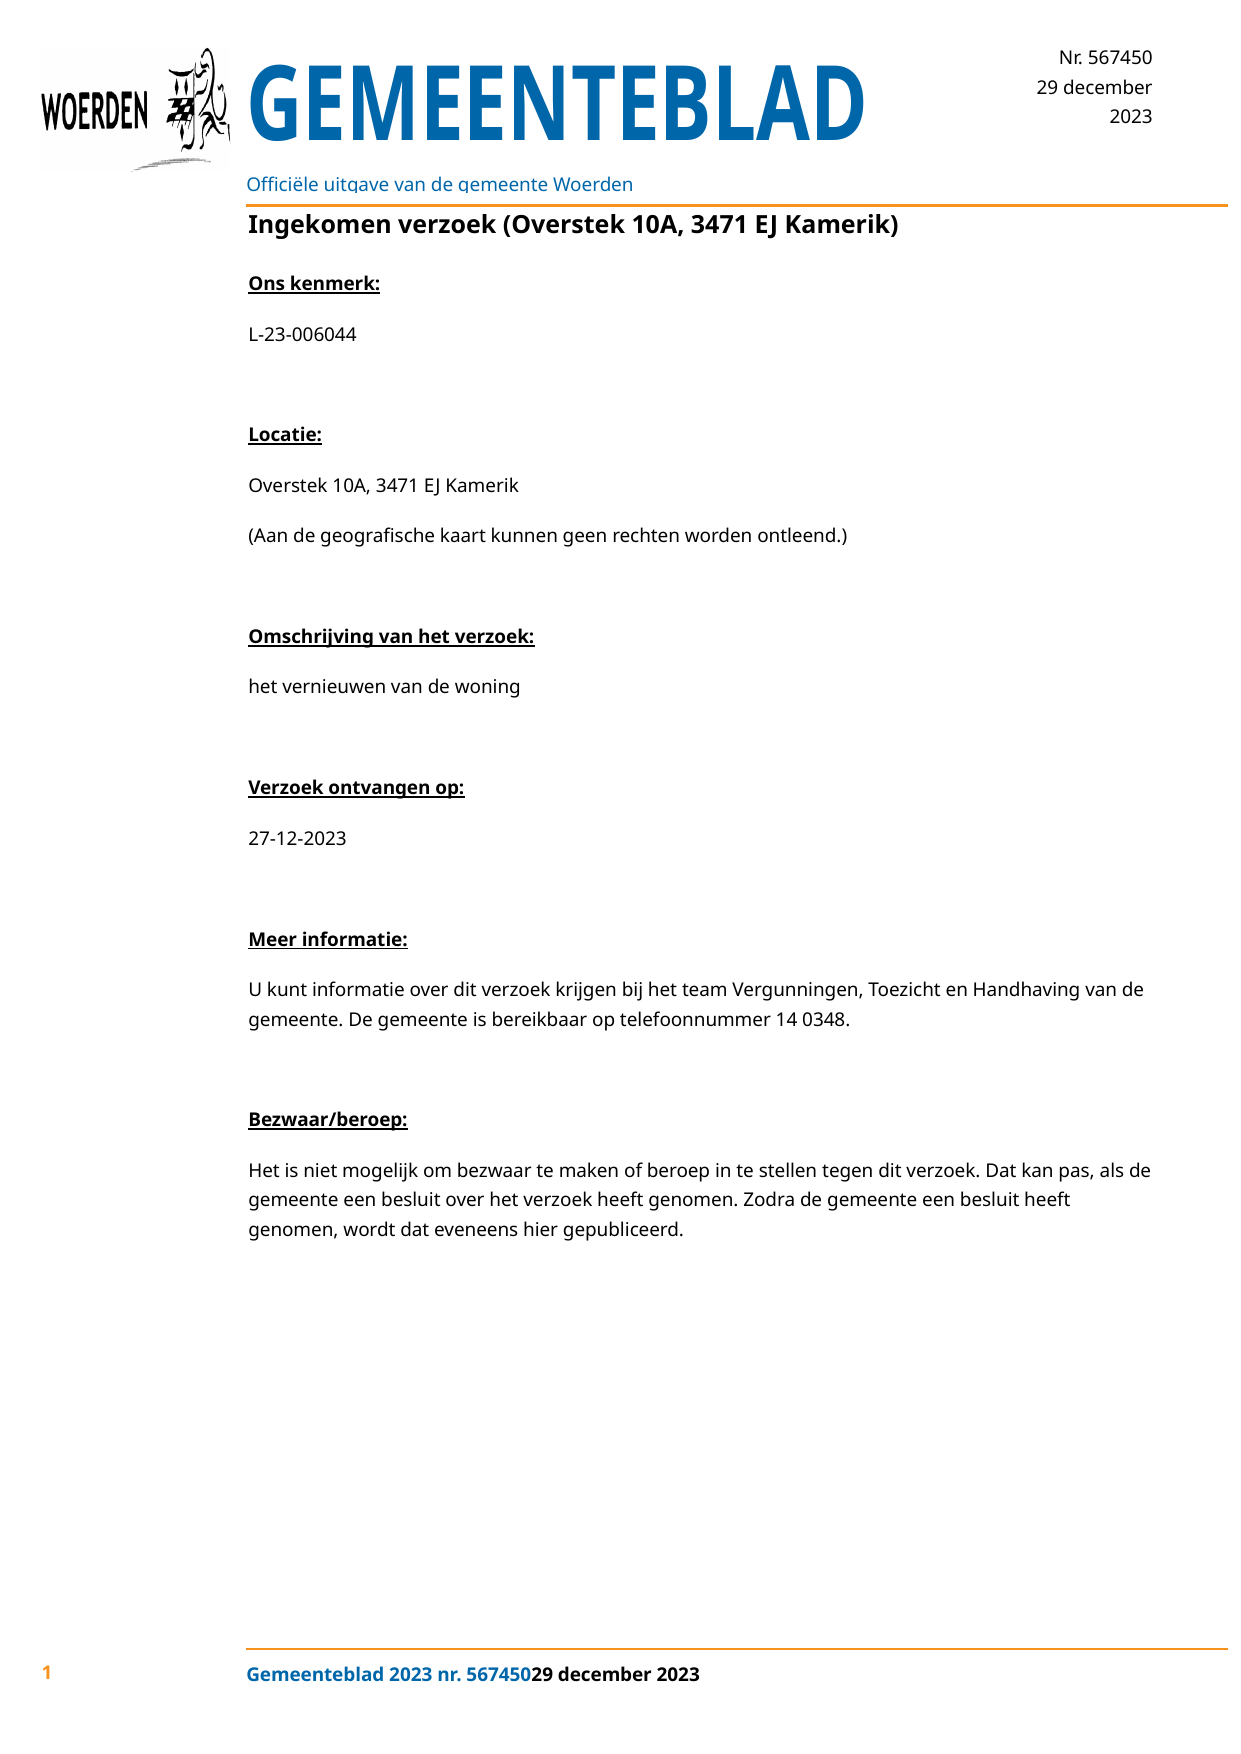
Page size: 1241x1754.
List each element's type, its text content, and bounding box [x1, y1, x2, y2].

text (Aan de geografische kaart kunnen geen rechten worden ontleend.) [248, 522, 1152, 548]
text Ons kenmerk: [248, 270, 1152, 296]
text L-23-006044 [248, 321, 1152, 346]
text Overstek 10A, 3471 EJ Kamerik [248, 472, 1152, 498]
text het vernieuwen van de woning [248, 674, 1152, 699]
text Verzoek ontvangen op: [248, 774, 1152, 800]
text Bezwaar/beroep: [248, 1107, 1152, 1132]
text Het is niet mogelijk om bezwaar te maken of beroep in te stellen tegen dit verzoek. Dat kan pas, als de gemeente een besluit over het verzoek heeft genomen. Zodra de gemeente een besluit heeft genomen, wordt dat eveneens hier gepubliceerd. [248, 1157, 1152, 1242]
text Omschrijving van het verzoek: [248, 623, 1152, 649]
picture [41, 47, 231, 172]
text U kunt informatie over dit verzoek krijgen bij het team Vergunningen, Toezicht en Handhaving van de gemeente. De gemeente is bereikbaar op telefoonnummer 14 0348. [248, 976, 1152, 1031]
text 27-12-2023 [248, 825, 1152, 851]
text Ingekomen verzoek (Overstek 10A, 3471 EJ Kamerik) [248, 207, 1152, 241]
text Locatie: [248, 422, 1152, 447]
text Meer informatie: [248, 926, 1152, 951]
